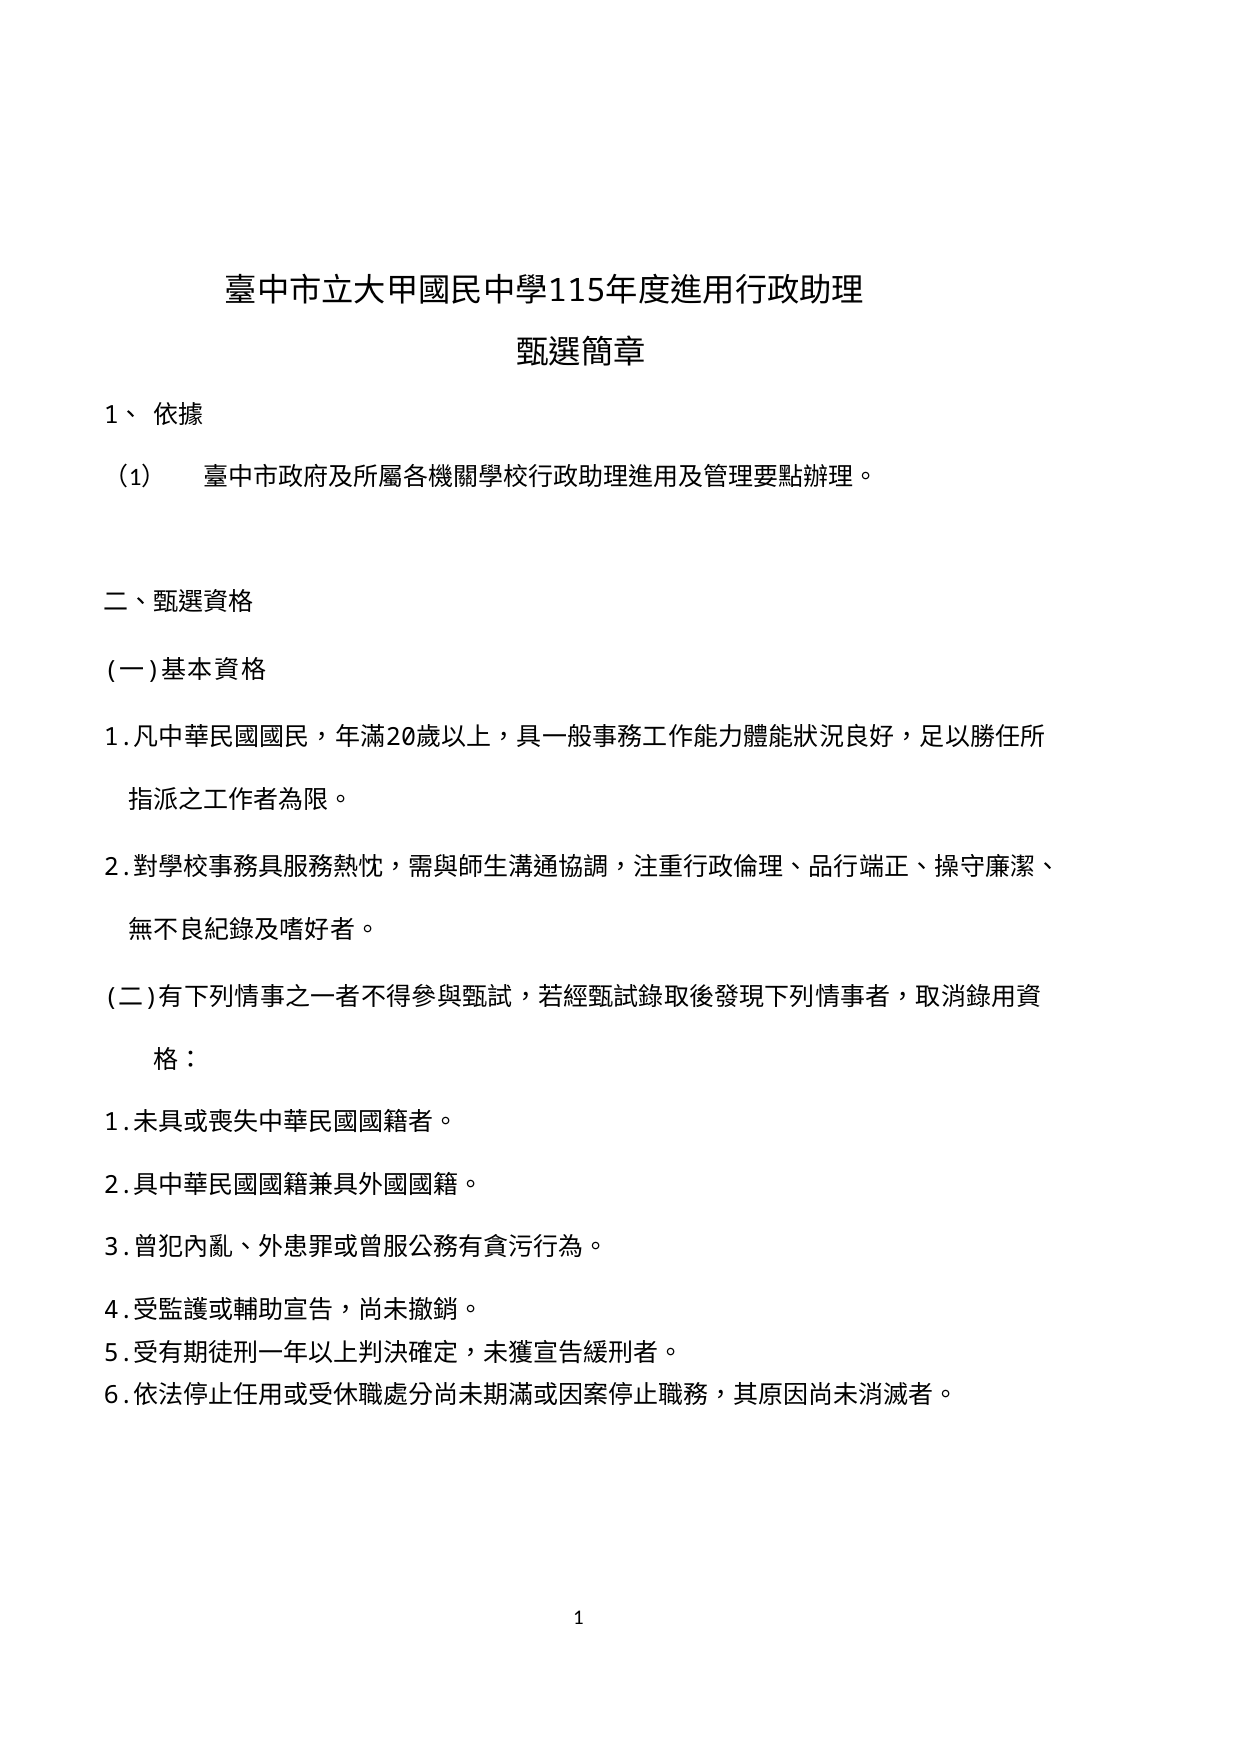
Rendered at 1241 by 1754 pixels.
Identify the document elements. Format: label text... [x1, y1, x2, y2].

text 1.未具或喪失中華民國國籍者。 [103, 1078, 1053, 1141]
text 臺中市立大甲國民中學115年度進用行政助理 [30, 246, 1059, 308]
text 1.凡中華民國國民，年滿20歲以上，具一般事務工作能力體能狀況良好，足以勝任所指派之工作者為限。 [103, 693, 1059, 818]
text 2.具中華民國國籍兼具外國國籍。 [103, 1141, 1053, 1203]
text 6.依法停止任用或受休職處分尚未期滿或因案停止職務，其原因尚未消滅者。 [103, 1370, 1053, 1411]
text (二)有下列情事之一者不得參與甄試，若經甄試錄取後發現下列情事者，取消錄用資格： [103, 953, 1059, 1078]
text 甄選簡章 [103, 308, 1059, 371]
list 依據 [103, 371, 1059, 433]
text (一)基本資格 [103, 626, 1059, 688]
text 二、甄選資格 [103, 558, 1059, 621]
text 3.曾犯內亂、外患罪或曾服公務有貪污行為。 [103, 1203, 1053, 1266]
text 2.對學校事務具服務熱忱，需與師生溝通協調，注重行政倫理、品行端正、操守廉潔、無不良紀錄及嗜好者。 [103, 823, 1059, 948]
text 5.受有期徒刑一年以上判決確定，未獲宣告緩刑者。 [103, 1328, 1053, 1370]
list 臺中市政府及所屬各機關學校行政助理進用及管理要點辦理。 [103, 433, 1059, 496]
text 4.受監護或輔助宣告，尚未撤銷。 [103, 1266, 1053, 1328]
